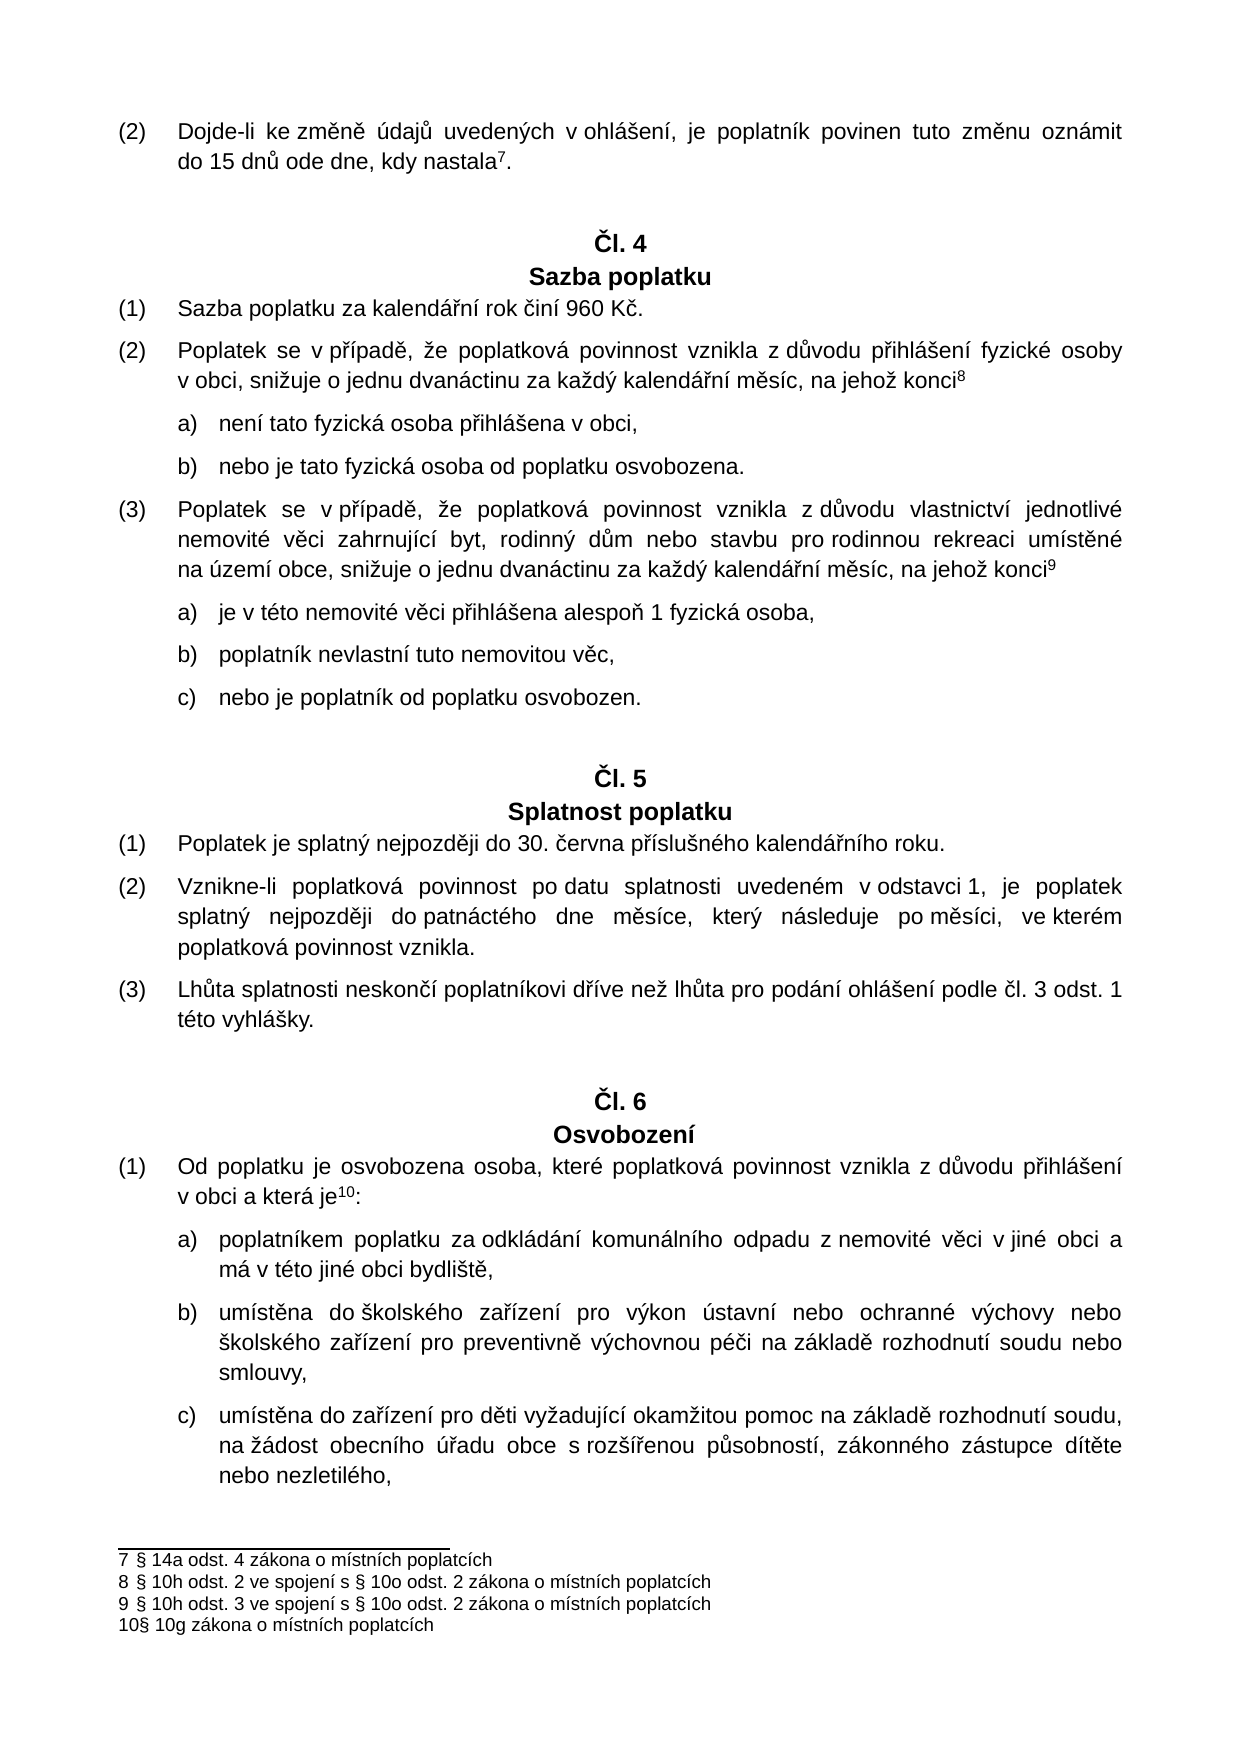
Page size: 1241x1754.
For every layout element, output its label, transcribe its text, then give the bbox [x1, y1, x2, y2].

list § 14a odst. 4 zákona o místních poplatcích [118, 1549, 1122, 1571]
list není tato fyzická osoba přihlášena v obci, [177, 410, 1122, 437]
list Dojde-li ke změně údajů uvedených v ohlášení, je poplatník povinen tuto změnu oznámit do 15 dnů ode dne, kdy nastala. [118, 118, 1122, 175]
list Poplatek se v případě, že poplatková povinnost vznikla z důvodu přihlášení fyzické osoby v obci, snižuje o jednu dvanáctinu za každý kalendářní měsíc, na jehož konci [118, 337, 1122, 394]
list nebo je poplatník od poplatku osvobozen. [177, 684, 1122, 711]
subtitle Čl. 6 Osvobození [118, 1087, 1122, 1148]
list umístěna do zařízení pro děti vyžadující okamžitou pomoc na základě rozhodnutí soudu, na žádost obecního úřadu obce s rozšířenou působností, zákonného zástupce dítěte nebo nezletilého, [177, 1402, 1122, 1488]
list § 10g zákona o místních poplatcích [118, 1614, 1122, 1635]
list § 10h odst. 2 ve spojení s § 10o odst. 2 zákona o místních poplatcích [118, 1571, 1122, 1592]
list umístěna do školského zařízení pro výkon ústavní nebo ochranné výchovy nebo školského zařízení pro preventivně výchovnou péči na základě rozhodnutí soudu nebo smlouvy, [177, 1298, 1122, 1385]
list Sazba poplatku za kalendářní rok činí 960 Kč. [118, 294, 1122, 321]
list Poplatek se v případě, že poplatková povinnost vznikla z důvodu vlastnictví jednotlivé nemovité věci zahrnující byt, rodinný dům nebo stavbu pro rodinnou rekreaci umístěné na území obce, snižuje o jednu dvanáctinu za každý kalendářní měsíc, na jehož konci [118, 496, 1122, 582]
list poplatníkem poplatku za odkládání komunálního odpadu z nemovité věci v jiné obci a má v této jiné obci bydliště, [177, 1226, 1122, 1282]
list Lhůta splatnosti neskončí poplatníkovi dříve než lhůta pro podání ohlášení podle čl. 3 odst. 1 této vyhlášky. [118, 976, 1122, 1033]
subtitle Čl. 5 Splatnost poplatku [118, 764, 1122, 826]
list je v této nemovité věci přihlášena alespoň 1 fyzická osoba, [177, 599, 1122, 625]
list poplatník nevlastní tuto nemovitou věc, [177, 641, 1122, 668]
list Od poplatku je osvobozena osoba, které poplatková povinnost vznikla z důvodu přihlášení v obci a která je: [118, 1153, 1122, 1209]
subtitle Čl. 4 Sazba poplatku [118, 228, 1122, 290]
list § 10h odst. 3 ve spojení s § 10o odst. 2 zákona o místních poplatcích [118, 1592, 1122, 1614]
list Poplatek je splatný nejpozději do 30. června příslušného kalendářního roku. [118, 830, 1122, 857]
list nebo je tato fyzická osoba od poplatku osvobozena. [177, 453, 1122, 479]
list Vznikne-li poplatková povinnost po datu splatnosti uvedeném v odstavci 1, je poplatek splatný nejpozději do patnáctého dne měsíce, který následuje po měsíci, ve kterém poplatková povinnost vznikla. [118, 873, 1122, 960]
